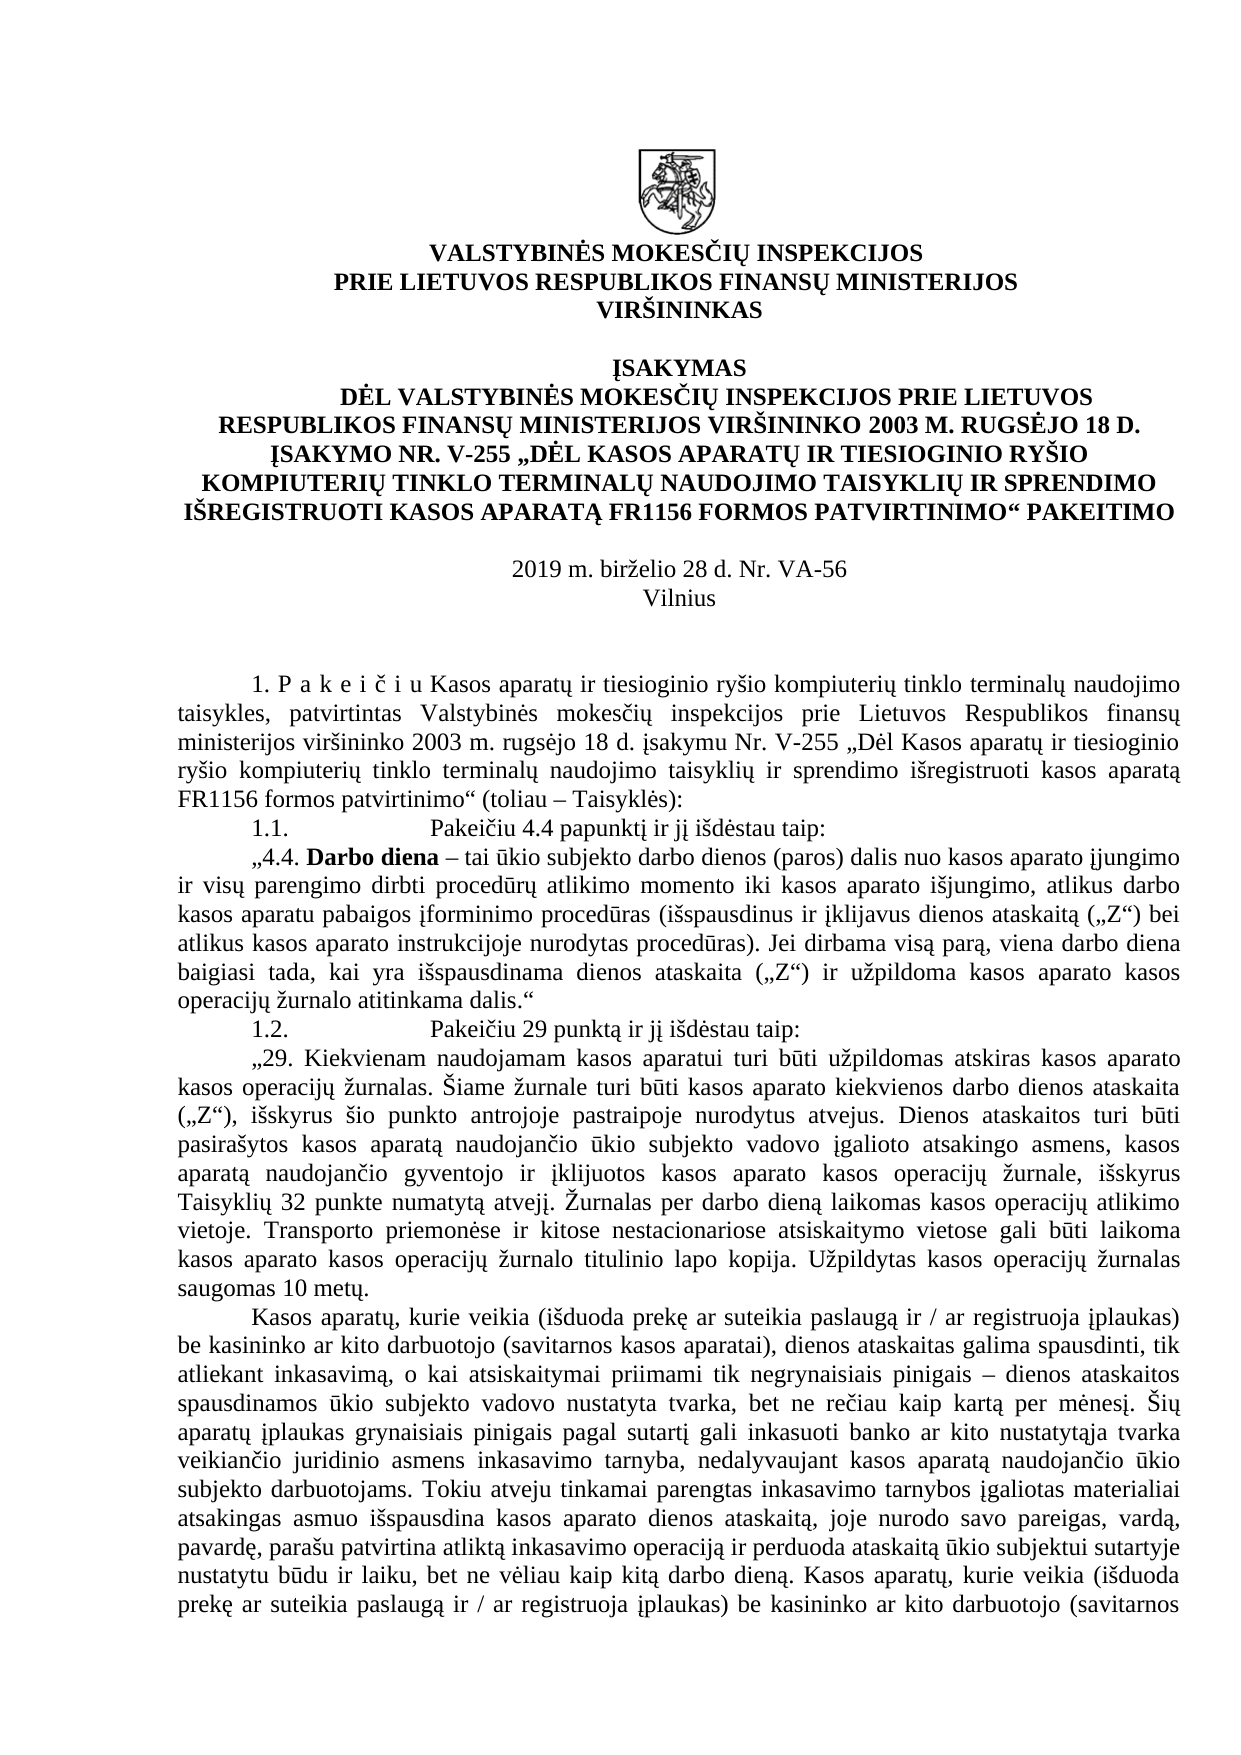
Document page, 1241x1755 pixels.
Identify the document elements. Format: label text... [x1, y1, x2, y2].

text VALSTYBINĖS MOKESČIŲ INSPEKCIJOS [177, 238, 1181, 267]
text „4.4. Darbo diena – tai ūkio subjekto darbo dienos (paros) dalis nuo kasos aparato įjungimo ir visų parengimo dirbti procedūrų atlikimo momento iki kasos aparato išjungimo, atlikus darbo kasos aparatu pabaigos įforminimo procedūras (išspausdinus ir įklijavus dienos ataskaitą („Z“) bei atlikus kasos aparato instrukcijoje nurodytas procedūras). Jei dirbama visą parą, viena darbo diena baigiasi tada, kai yra išspausdinama dienos ataskaita („Z“) ir užpildoma kasos aparato kasos operacijų žurnalo atitinkama dalis.“ [177, 842, 1181, 1014]
text 1. Pakeičiu Kasos aparatų ir tiesioginio ryšio kompiuterių tinklo terminalų naudojimo taisykles, patvirtintas Valstybinės mokesčių inspekcijos prie Lietuvos Respublikos finansų ministerijos viršininko 2003 m. rugsėjo 18 d. įsakymu Nr. V-255 „Dėl Kasos aparatų ir tiesioginio ryšio kompiuterių tinklo terminalų naudojimo taisyklių ir sprendimo išregistruoti kasos aparatą FR1156 formos patvirtinimo“ (toliau – Taisyklės): [177, 669, 1181, 813]
text Kasos aparatų, kurie veikia (išduoda prekę ar suteikia paslaugą ir / ar registruoja įplaukas) be kasininko ar kito darbuotojo (savitarnos kasos aparatai), dienos ataskaitas galima spausdinti, tik atliekant inkasavimą, o kai atsiskaitymai priimami tik negrynaisiais pinigais – dienos ataskaitos spausdinamos ūkio subjekto vadovo nustatyta tvarka, bet ne rečiau kaip kartą per mėnesį. Šių aparatų įplaukas grynaisiais pinigais pagal sutartį gali inkasuoti banko ar kito nustatytąja tvarka veikiančio juridinio asmens inkasavimo tarnyba, nedalyvaujant kasos aparatą naudojančio ūkio subjekto darbuotojams. Tokiu atveju tinkamai parengtas inkasavimo tarnybos įgaliotas materialiai atsakingas asmuo išspausdina kasos aparato dienos ataskaitą, joje nurodo savo pareigas, vardą, pavardę, parašu patvirtina atliktą inkasavimo operaciją ir perduoda ataskaitą ūkio subjektui sutartyje nustatytu būdu ir laiku, bet ne vėliau kaip kitą darbo dieną. Kasos aparatų, kurie veikia (išduoda prekę ar suteikia paslaugą ir / ar registruoja įplaukas) be kasininko ar kito darbuotojo (savitarnos [177, 1302, 1181, 1618]
text „29. Kiekvienam naudojamam kasos aparatui turi būti užpildomas atskiras kasos aparato kasos operacijų žurnalas. Šiame žurnale turi būti kasos aparato kiekvienos darbo dienos ataskaita („Z“), išskyrus šio punkto antrojoje pastraipoje nurodytus atvejus. Dienos ataskaitos turi būti pasirašytos kasos aparatą naudojančio ūkio subjekto vadovo įgalioto atsakingo asmens, kasos aparatą naudojančio gyventojo ir įklijuotos kasos aparato kasos operacijų žurnale, išskyrus Taisyklių 32 punkte numatytą atvejį. Žurnalas per darbo dieną laikomas kasos operacijų atlikimo vietoje. Transporto priemonėse ir kitose nestacionariose atsiskaitymo vietose gali būti laikoma kasos aparato kasos operacijų žurnalo titulinio lapo kopija. Užpildytas kasos operacijų žurnalas saugomas 10 metų. [177, 1043, 1181, 1302]
text 1.2. Pakeičiu 29 punktą ir jį išdėstau taip: [251, 1014, 1181, 1043]
text Vilnius [177, 583, 1181, 612]
text DĖL VALSTYBINĖS MOKESČIŲ INSPEKCIJOS PRIE LIETUVOS RESPUBLIKOS FINANSŲ MINISTERIJOS VIRŠININKO 2003 M. RUGSĖJO 18 D. ĮSAKYMO NR. V-255 „DĖL KASOS APARATŲ IR TIESIOGINIO RYŠIO KOMPIUTERIŲ TINKLO TERMINALŲ NAUDOJIMO TAISYKLIŲ IR SPRENDIMO IŠREGISTRUOTI KASOS APARATĄ FR1156 FORMOS PATVIRTINIMO“ PAKEITIMO [177, 382, 1181, 525]
text VIRŠININKAS [177, 295, 1181, 324]
text PRIE LIETUVOS RESPUBLIKOS FINANSŲ MINISTERIJOS [177, 267, 1181, 295]
text ĮSAKYMAS [177, 353, 1181, 382]
text 1.1. Pakeičiu 4.4 papunktį ir jį išdėstau taip: [251, 813, 1181, 842]
text 2019 m. birželio 28 d. Nr. VA-56 [177, 554, 1181, 583]
